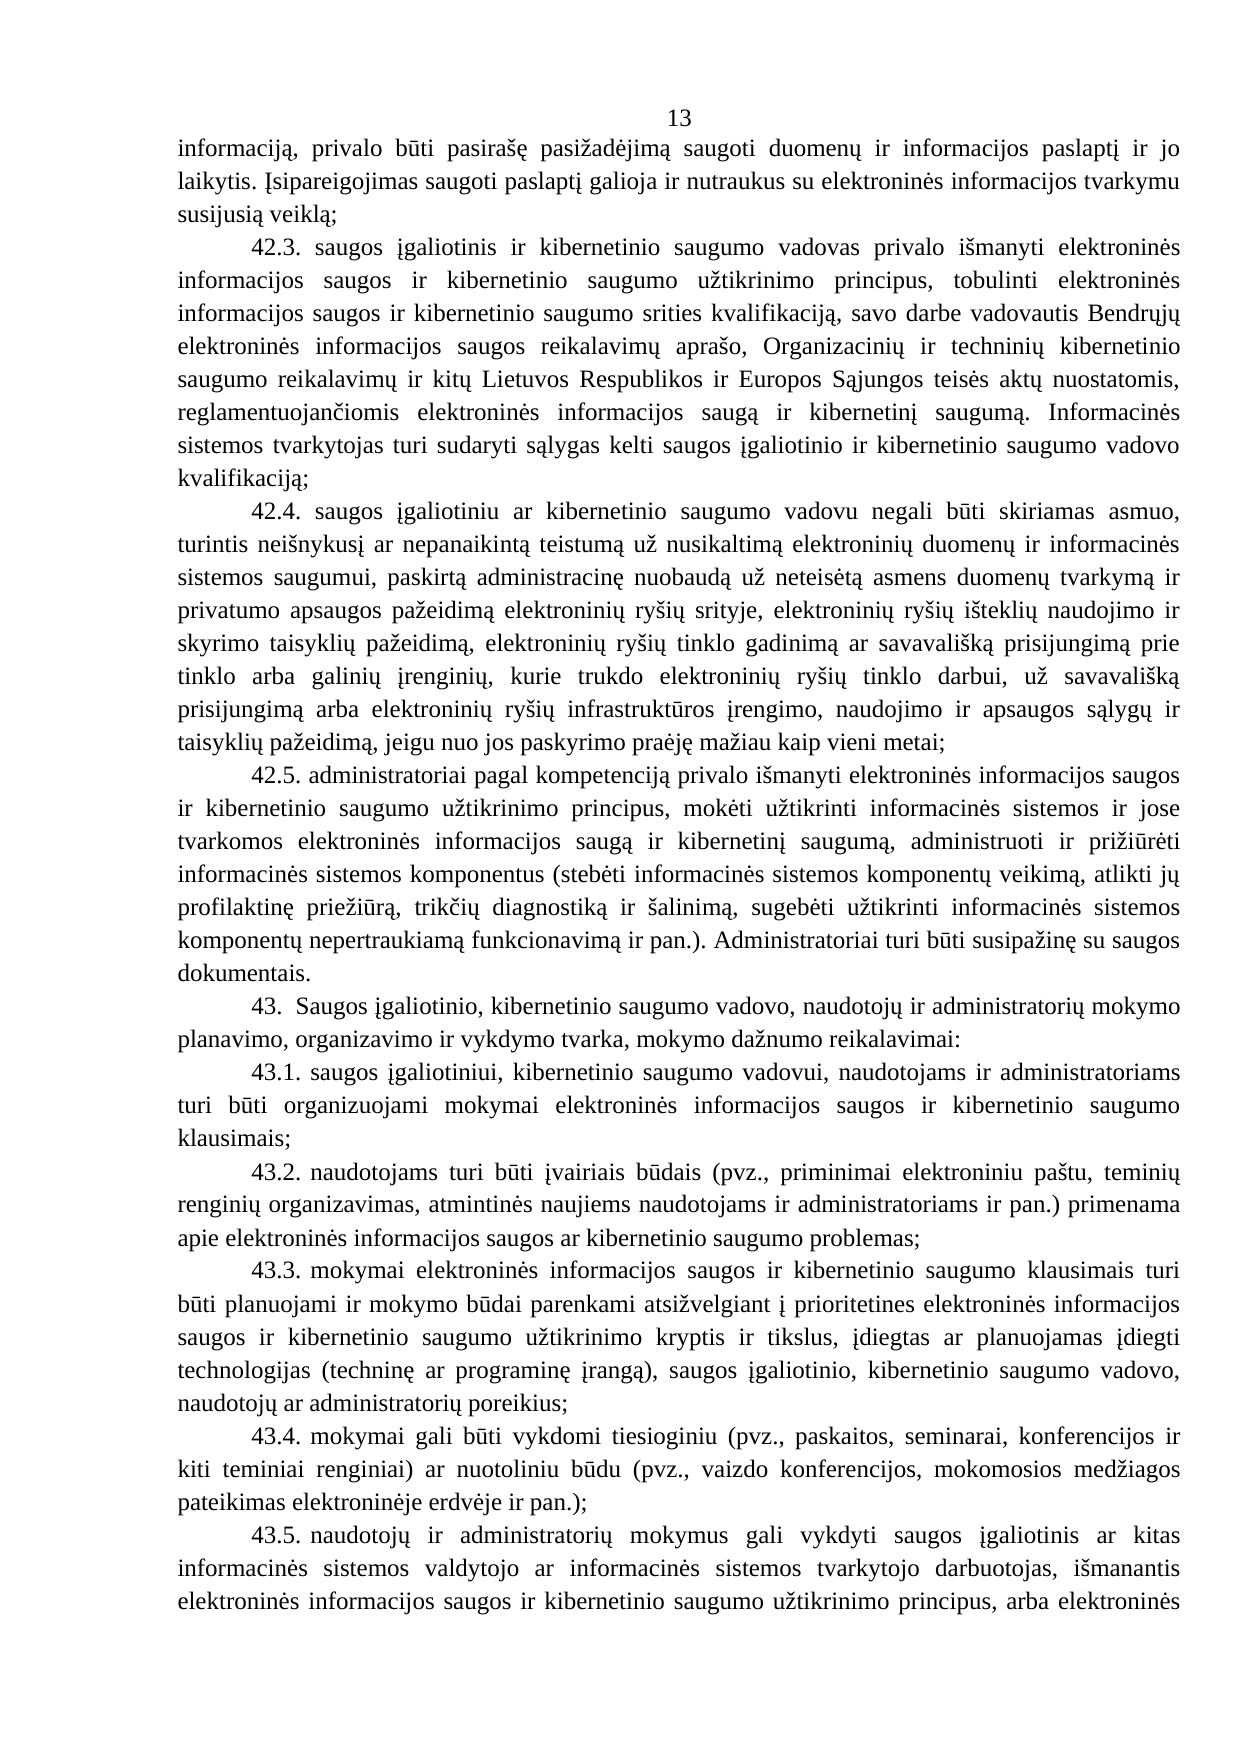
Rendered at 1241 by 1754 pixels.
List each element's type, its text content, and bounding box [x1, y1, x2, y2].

text 43.1. saugos įgaliotiniui, kibernetinio saugumo vadovui, naudotojams ir administratoriams turi būti organizuojami mokymai elektroninės informacijos saugos ir kibernetinio saugumo klausimais; [177, 1057, 1181, 1152]
text 43.5. naudotojų ir administratorių mokymus gali vykdyti saugos įgaliotinis ar kitas informacinės sistemos valdytojo ar informacinės sistemos tvarkytojo darbuotojas, išmanantis elektroninės informacijos saugos ir kibernetinio saugumo užtikrinimo principus, arba elektroninės [177, 1520, 1181, 1614]
text 43. Saugos įgaliotinio, kibernetinio saugumo vadovo, naudotojų ir administratorių mokymo planavimo, organizavimo ir vykdymo tvarka, mokymo dažnumo reikalavimai: [177, 991, 1181, 1053]
text informaciją, privalo būti pasirašę pasižadėjimą saugoti duomenų ir informacijos paslaptį ir jo laikytis. Įsipareigojimas saugoti paslaptį galioja ir nutraukus su elektroninės informacijos tvarkymu susijusią veiklą; [177, 133, 1181, 228]
text 43.3. mokymai elektroninės informacijos saugos ir kibernetinio saugumo klausimais turi būti planuojami ir mokymo būdai parenkami atsižvelgiant į prioritetines elektroninės informacijos saugos ir kibernetinio saugumo užtikrinimo kryptis ir tikslus, įdiegtas ar planuojamas įdiegti technologijas (techninę ar programinę įrangą), saugos įgaliotinio, kibernetinio saugumo vadovo, naudotojų ar administratorių poreikius; [177, 1256, 1181, 1416]
text 43.4. mokymai gali būti vykdomi tiesioginiu (pvz., paskaitos, seminarai, konferencijos ir kiti teminiai renginiai) ar nuotoliniu būdu (pvz., vaizdo konferencijos, mokomosios medžiagos pateikimas elektroninėje erdvėje ir pan.); [177, 1421, 1181, 1516]
text 42.4. saugos įgaliotiniu ar kibernetinio saugumo vadovu negali būti skiriamas asmuo, turintis neišnykusį ar nepanaikintą teistumą už nusikaltimą elektroninių duomenų ir informacinės sistemos saugumui, paskirtą administracinę nuobaudą už neteisėtą asmens duomenų tvarkymą ir privatumo apsaugos pažeidimą elektroninių ryšių srityje, elektroninių ryšių išteklių naudojimo ir skyrimo taisyklių pažeidimą, elektroninių ryšių tinklo gadinimą ar savavališką prisijungimą prie tinklo arba galinių įrenginių, kurie trukdo elektroninių ryšių tinklo darbui, už savavališką prisijungimą arba elektroninių ryšių infrastruktūros įrengimo, naudojimo ir apsaugos sąlygų ir taisyklių pažeidimą, jeigu nuo jos paskyrimo praėję mažiau kaip vieni metai; [177, 496, 1181, 756]
text 42.5. administratoriai pagal kompetenciją privalo išmanyti elektroninės informacijos saugos ir kibernetinio saugumo užtikrinimo principus, mokėti užtikrinti informacinės sistemos ir jose tvarkomos elektroninės informacijos saugą ir kibernetinį saugumą, administruoti ir prižiūrėti informacinės sistemos komponentus (stebėti informacinės sistemos komponentų veikimą, atlikti jų profilaktinę priežiūrą, trikčių diagnostiką ir šalinimą, sugebėti užtikrinti informacinės sistemos komponentų nepertraukiamą funkcionavimą ir pan.). Administratoriai turi būti susipažinę su saugos dokumentais. [177, 760, 1181, 987]
text 42.3. saugos įgaliotinis ir kibernetinio saugumo vadovas privalo išmanyti elektroninės informacijos saugos ir kibernetinio saugumo užtikrinimo principus, tobulinti elektroninės informacijos saugos ir kibernetinio saugumo srities kvalifikaciją, savo darbe vadovautis Bendrųjų elektroninės informacijos saugos reikalavimų aprašo, Organizacinių ir techninių kibernetinio saugumo reikalavimų ir kitų Lietuvos Respublikos ir Europos Sąjungos teisės aktų nuostatomis, reglamentuojančiomis elektroninės informacijos saugą ir kibernetinį saugumą. Informacinės sistemos tvarkytojas turi sudaryti sąlygas kelti saugos įgaliotinio ir kibernetinio saugumo vadovo kvalifikaciją; [177, 232, 1181, 492]
text 43.2. naudotojams turi būti įvairiais būdais (pvz., priminimai elektroniniu paštu, teminių renginių organizavimas, atmintinės naujiems naudotojams ir administratoriams ir pan.) primenama apie elektroninės informacijos saugos ar kibernetinio saugumo problemas; [177, 1157, 1181, 1251]
